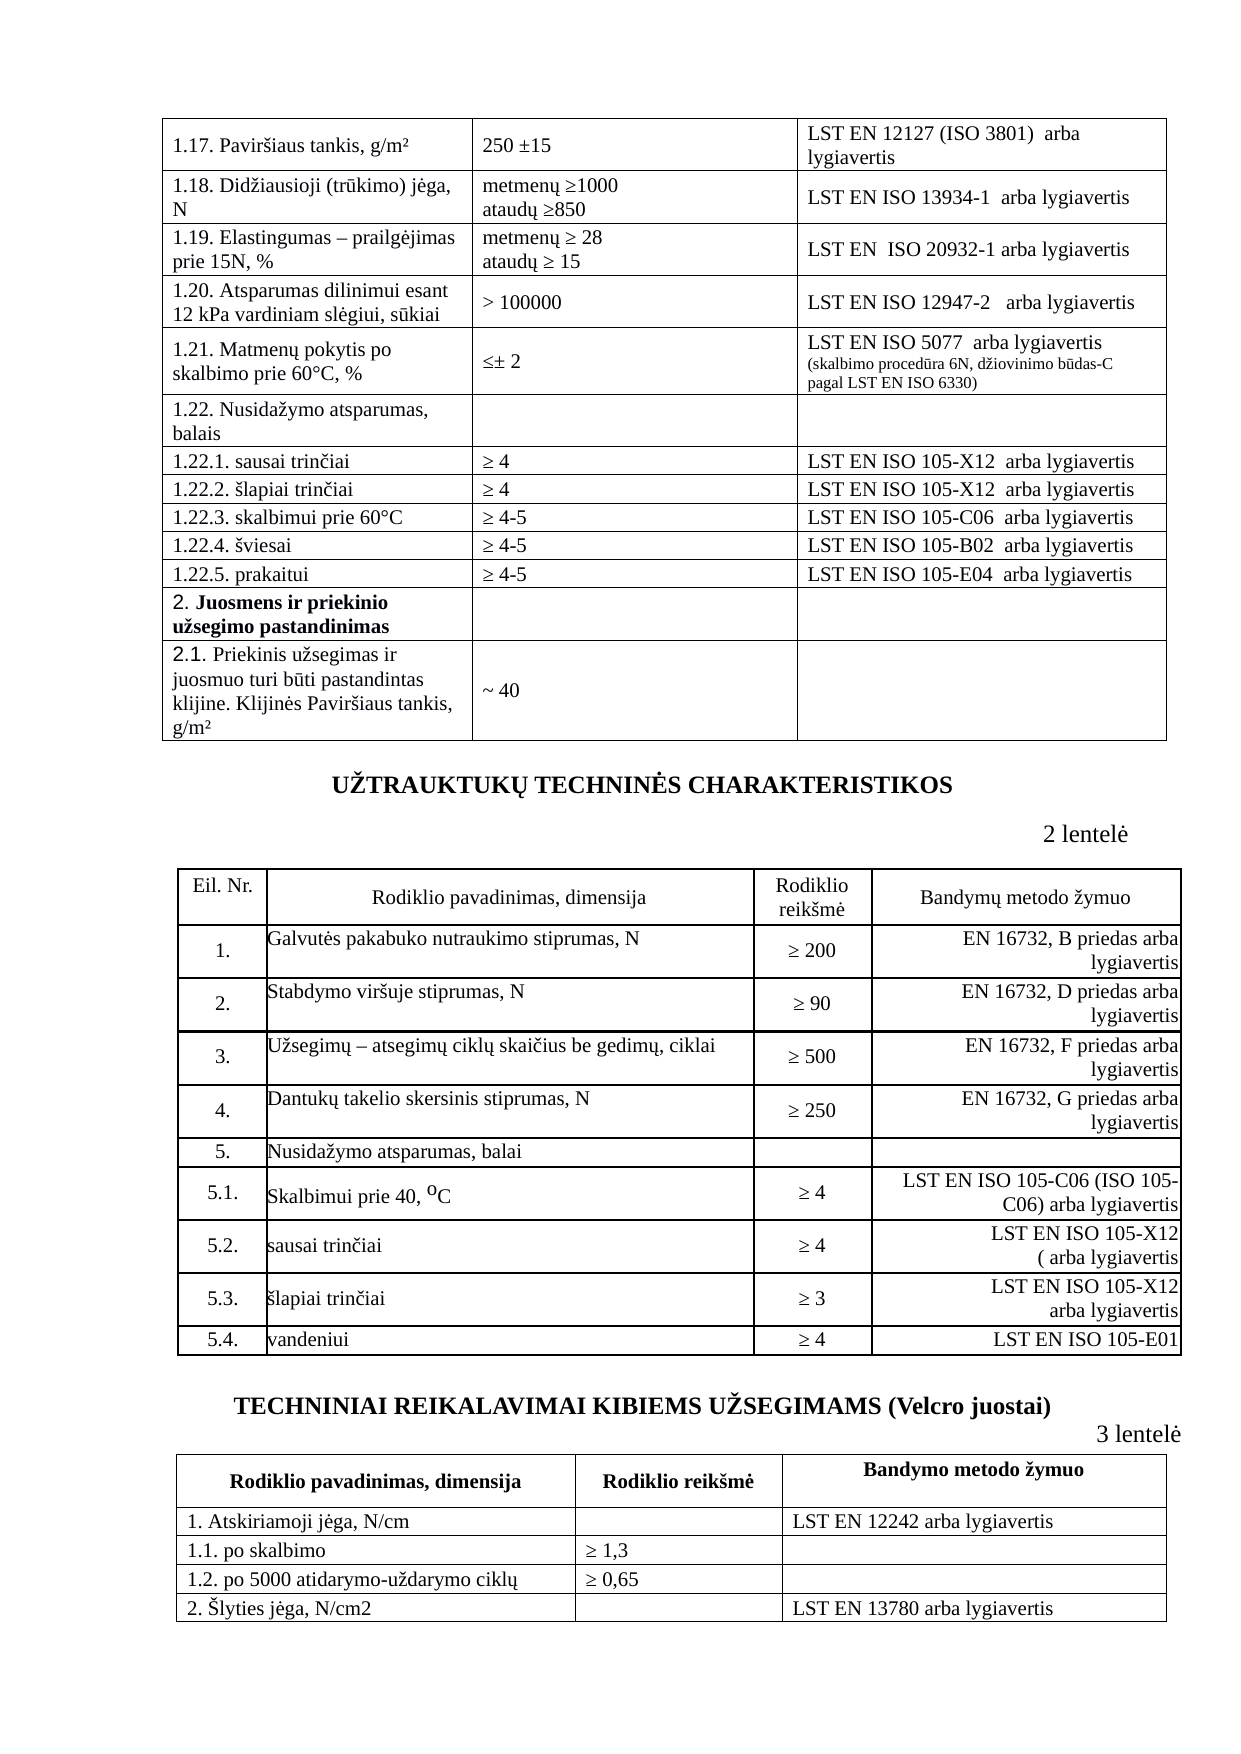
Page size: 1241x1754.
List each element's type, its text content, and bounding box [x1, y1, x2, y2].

table_cell ≥ 4 [755, 1327, 871, 1354]
table_cell ≥ 500 [755, 1033, 871, 1083]
table_cell EN 16732, G priedas arba lygiavertis [873, 1086, 1180, 1137]
table_cell LST EN ISO 105-E04 arba lygiavertis [798, 560, 1166, 587]
table_cell ≥ 0,65 [576, 1565, 782, 1593]
text TECHNINIAI REIKALAVIMAI KIBIEMS UŽSEGIMAMS (Velcro juostai) [103, 1391, 1181, 1419]
table_cell sausai trinčiai [163, 447, 472, 474]
table_cell 5.4. [179, 1327, 266, 1354]
table_cell LST EN 13780 arba lygiavertis [783, 1594, 1166, 1621]
table_header Bandymų metodo žymuo [873, 870, 1180, 924]
table_cell [798, 395, 1166, 446]
table_cell LST EN ISO 105-X12 ( arba lygiavertis [873, 1221, 1180, 1272]
table_cell ≥ 200 [755, 926, 871, 977]
table_cell po skalbimo [177, 1536, 575, 1564]
table_cell LST EN ISO 105-X12 arba lygiavertis [798, 475, 1166, 503]
table_cell ≥ 4-5 [473, 560, 797, 587]
table_cell ≥ 4 [473, 447, 797, 474]
table_cell LST EN ISO 5077 arba lygiavertis (skalbimo procedūra 6N, džiovinimo būdas-C pagal LST EN ISO 6330) [798, 328, 1166, 394]
text 3 lentelė [103, 1419, 1181, 1448]
table_cell sausai trinčiai [268, 1221, 753, 1272]
table_cell 4. [179, 1086, 266, 1137]
table_cell Atskiriamoji jėga, N/cm [177, 1508, 575, 1535]
table_cell LST EN ISO 105-C06 (ISO 105-C06) arba lygiavertis [873, 1168, 1180, 1219]
table_header Rodiklio reikšmė [576, 1455, 782, 1507]
table_cell EN 16732, B priedas arba lygiavertis [873, 926, 1180, 977]
table_header Rodiklio pavadinimas, dimensija [177, 1455, 575, 1507]
table_cell LST EN 12127 (ISO 3801) arba lygiavertis [798, 119, 1166, 170]
table_cell metmenų ≥1000 ataudų ≥850 [473, 171, 797, 223]
table_cell ≥ 3 [755, 1274, 871, 1325]
table_cell 3. [179, 1033, 266, 1083]
table_header Rodiklio pavadinimas, dimensija [268, 870, 753, 924]
table_cell LST EN ISO 12947-2 arba lygiavertis [798, 276, 1166, 327]
table_cell LST EN ISO 13934-1 arba lygiavertis [798, 171, 1166, 223]
table_header Bandymo metodo žymuo [783, 1455, 1166, 1507]
table_cell ≥ 4-5 [473, 504, 797, 531]
table_cell 5.3. [179, 1274, 266, 1325]
table_cell 1. [179, 926, 266, 977]
table_cell vandeniui [268, 1327, 753, 1354]
table_cell LST EN ISO 105-X12 arba lygiavertis [873, 1274, 1180, 1325]
table_cell ≥ 4 [755, 1168, 871, 1219]
table_cell > 100000 [473, 276, 797, 327]
table_cell LST EN ISO 105-C06 arba lygiavertis [798, 504, 1166, 531]
table_cell Užsegimų – atsegimų ciklų skaičius be gedimų, ciklai [268, 1033, 753, 1083]
table_cell Didžiausioji (trūkimo) jėga, N [163, 171, 472, 223]
table_cell [798, 588, 1166, 640]
table_cell 5.1. [179, 1168, 266, 1219]
table_cell Priekinis užsegimas ir juosmuo turi būti pastandintas klijine. Klijinės Paviršiaus tankis, g/m² [163, 641, 472, 740]
table_cell Matmenų pokytis po skalbimo prie 60°C, % [163, 328, 472, 394]
table_cell 250 ±15 [473, 119, 797, 170]
table_cell Skalbimui prie 40, oC [268, 1168, 753, 1219]
table_cell LST EN ISO 105-B02 arba lygiavertis [798, 532, 1166, 559]
table_cell ≥ 4-5 [473, 532, 797, 559]
table_cell Nusidažymo atsparumas, balai [268, 1139, 753, 1166]
table_header Rodiklio reikšmė [755, 870, 871, 924]
table_cell [473, 588, 797, 640]
table_cell [473, 395, 797, 446]
table_cell ≥ 1,3 [576, 1536, 782, 1564]
table_cell Nusidažymo atsparumas, balais [163, 395, 472, 446]
text UŽTRAUKTUKŲ TECHNINĖS CHARAKTERISTIKOS [103, 770, 1181, 799]
table_header Eil. Nr. [179, 870, 266, 924]
table_cell LST EN ISO 105-E01 [873, 1327, 1180, 1354]
table_cell metmenų ≥ 28 ataudų ≥ 15 [473, 224, 797, 275]
table_cell ≥ 90 [755, 979, 871, 1030]
table_cell ≥ 250 [755, 1086, 871, 1137]
table_cell Šlyties jėga, N/cm2 [177, 1594, 575, 1621]
table_cell ~ 40 [473, 641, 797, 740]
table_cell ≥ 4 [755, 1221, 871, 1272]
table_cell šviesai [163, 532, 472, 559]
table_cell [798, 641, 1166, 740]
table_cell LST EN ISO 20932-1 arba lygiavertis [798, 224, 1166, 275]
table_cell LST EN ISO 105-X12 arba lygiavertis [798, 447, 1166, 474]
table_cell ≥ 4 [473, 475, 797, 503]
table_cell LST EN 12242 arba lygiavertis [783, 1508, 1166, 1535]
table_cell 5. [179, 1139, 266, 1166]
table_cell Galvutės pakabuko nutraukimo stiprumas, N [268, 926, 753, 977]
table_cell ≤± 2 [473, 328, 797, 394]
table_cell [783, 1565, 1166, 1593]
table_cell EN 16732, F priedas arba lygiavertis [873, 1033, 1180, 1083]
table_cell Paviršiaus tankis, g/m² [163, 119, 472, 170]
table_cell prakaitui [163, 560, 472, 587]
table_cell 5.2. [179, 1221, 266, 1272]
table_cell po 5000 atidarymo-uždarymo ciklų [177, 1565, 575, 1593]
table_cell [783, 1536, 1166, 1564]
table_cell skalbimui prie 60°C [163, 504, 472, 531]
table_cell [576, 1508, 782, 1535]
table_cell [755, 1139, 871, 1166]
table_cell 2. [179, 979, 266, 1030]
table_cell Juosmens ir priekinio užsegimo pastandinimas [163, 588, 472, 640]
text 2 lentelė [103, 819, 1181, 848]
table_cell šlapiai trinčiai [163, 475, 472, 503]
table_cell Atsparumas dilinimui esant 12 kPa vardiniam slėgiui, sūkiai [163, 276, 472, 327]
table_cell šlapiai trinčiai [268, 1274, 753, 1325]
table_cell Stabdymo viršuje stiprumas, N [268, 979, 753, 1030]
table_cell [576, 1594, 782, 1621]
table_cell Elastingumas – prailgėjimas prie 15N, % [163, 224, 472, 275]
table_cell Dantukų takelio skersinis stiprumas, N [268, 1086, 753, 1137]
table_cell EN 16732, D priedas arba lygiavertis [873, 979, 1180, 1030]
table_cell [873, 1139, 1180, 1166]
